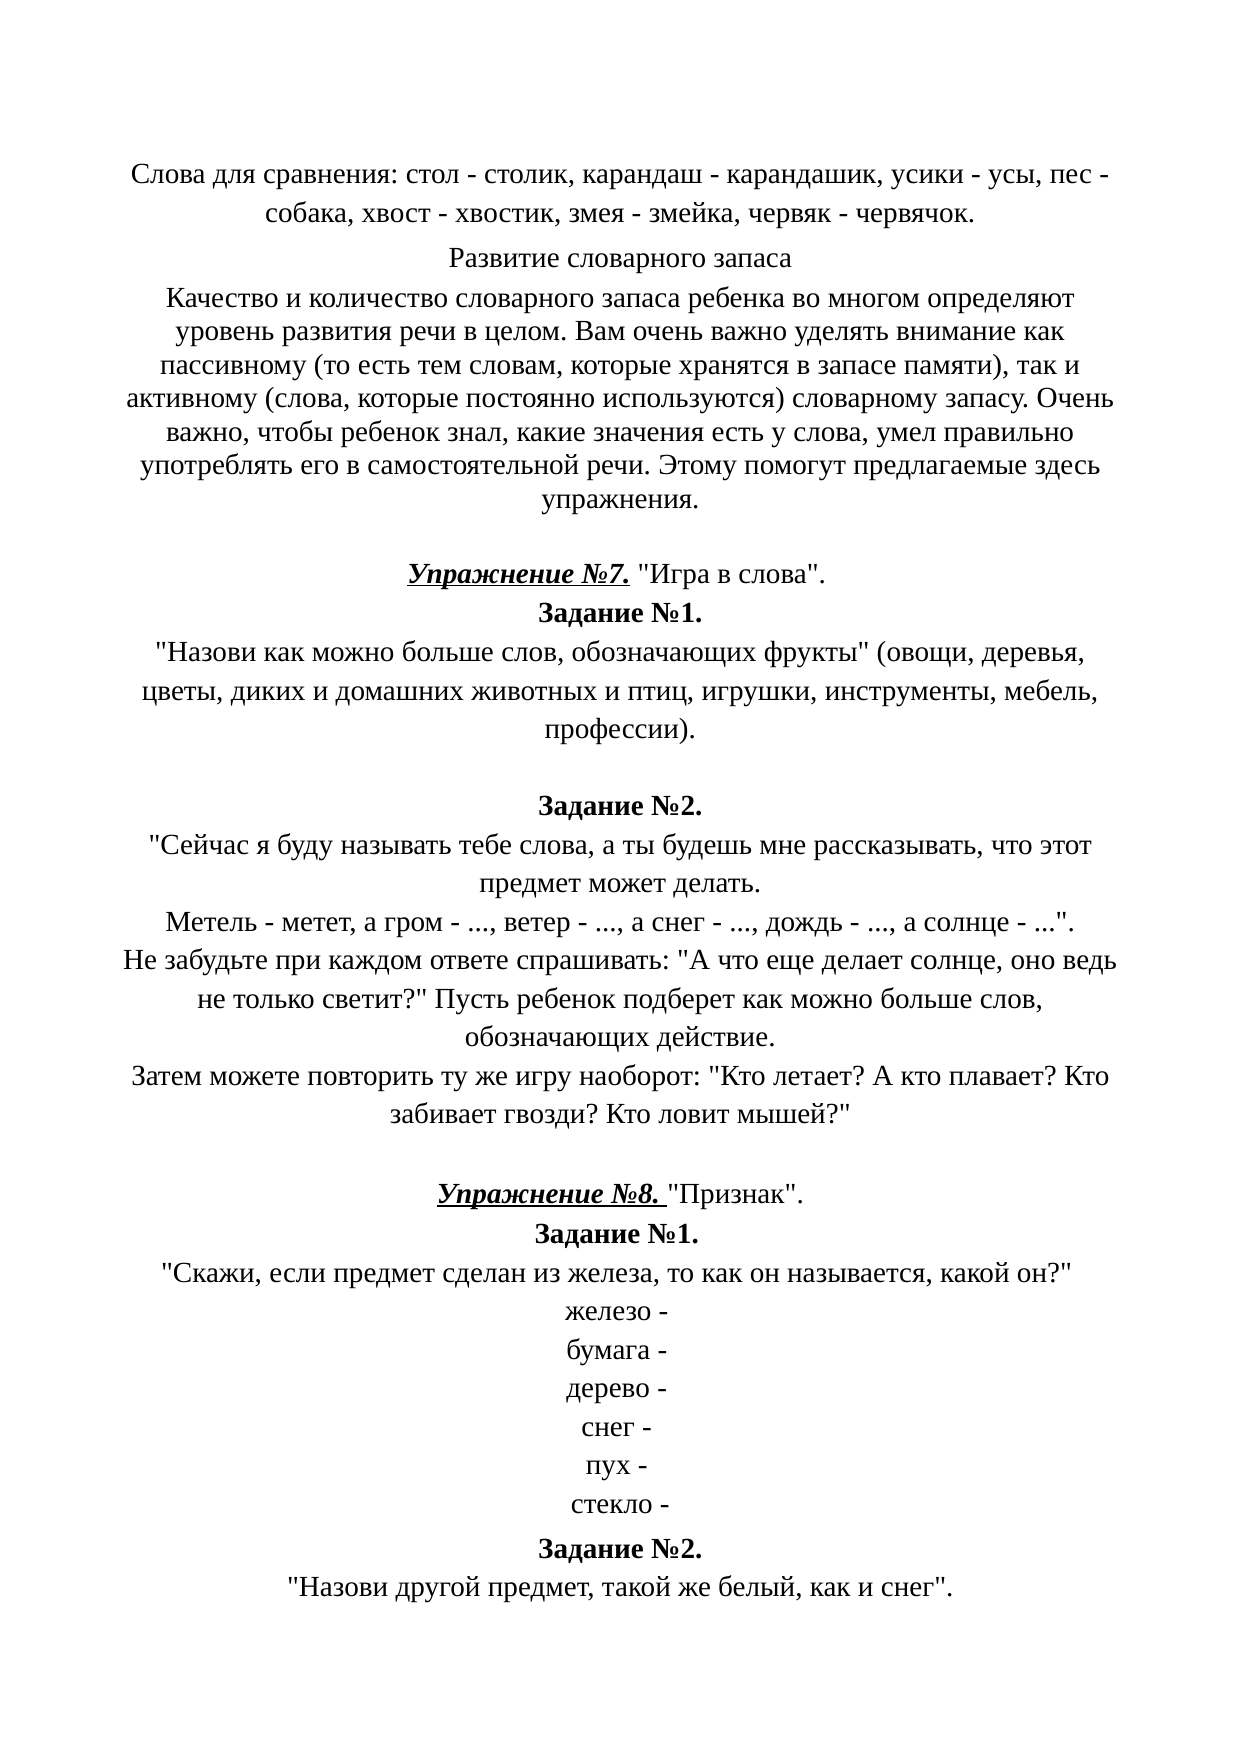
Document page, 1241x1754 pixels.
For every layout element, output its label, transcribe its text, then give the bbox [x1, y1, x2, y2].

text Задание №1. "Назови как можно больше слов, обозначающих фрукты" (овощи, деревья, цветы, диких и домашних животных и птиц, игрушки, инструменты, мебель, профессии). Задание №2. "Сейчас я буду называть тебе слова, а ты будешь мне рассказывать, что этот предмет может делать. Метель - метет, а гром - ..., ветер - ..., а снег - ..., дождь - ..., а солнце - ...". Не забудьте при каждом ответе спрашивать: "А что еще делает солнце, оно ведь не только светит?" Пусть ребенок подберет как можно больше слов, обозначающих действие. Затем можете повторить ту же игру наоборот: "Кто летает? А кто плавает? Кто забивает гвозди? Кто ловит мышей?" [118, 596, 1122, 1130]
text Задание №2. "Назови другой предмет, такой же белый, как и снег". [118, 1531, 1122, 1603]
text Упражнение №7. "Игра в слова". [118, 556, 1122, 589]
text Развитие словарного запаса [118, 240, 1122, 273]
text Задание №1. "Скажи, если предмет сделан из железа, то как он называется, какой он?" железо - бумага - дерево - снег - пух - стекло - [118, 1216, 1122, 1519]
text Качество и количество словарного запаса ребенка во многом определяют уровень развития речи в целом. Вам очень важно уделять внимание как пассивному (то есть тем словам, которые хранятся в запасе памяти), так и активному (слова, которые постоянно используются) словарному запасу. Очень важно, чтобы ребенок знал, какие значения есть у слова, умел правильно употреблять его в самостоятельной речи. Этому помогут предлагаемые здесь упражнения. [118, 280, 1122, 514]
text Упражнение №8. "Признак". [118, 1176, 1122, 1210]
text Слова для сравнения: стол - столик, карандаш - карандашик, усики - усы, пес - собака, хвост - хвостик, змея - змейка, червяк - червячок. [118, 118, 1122, 229]
